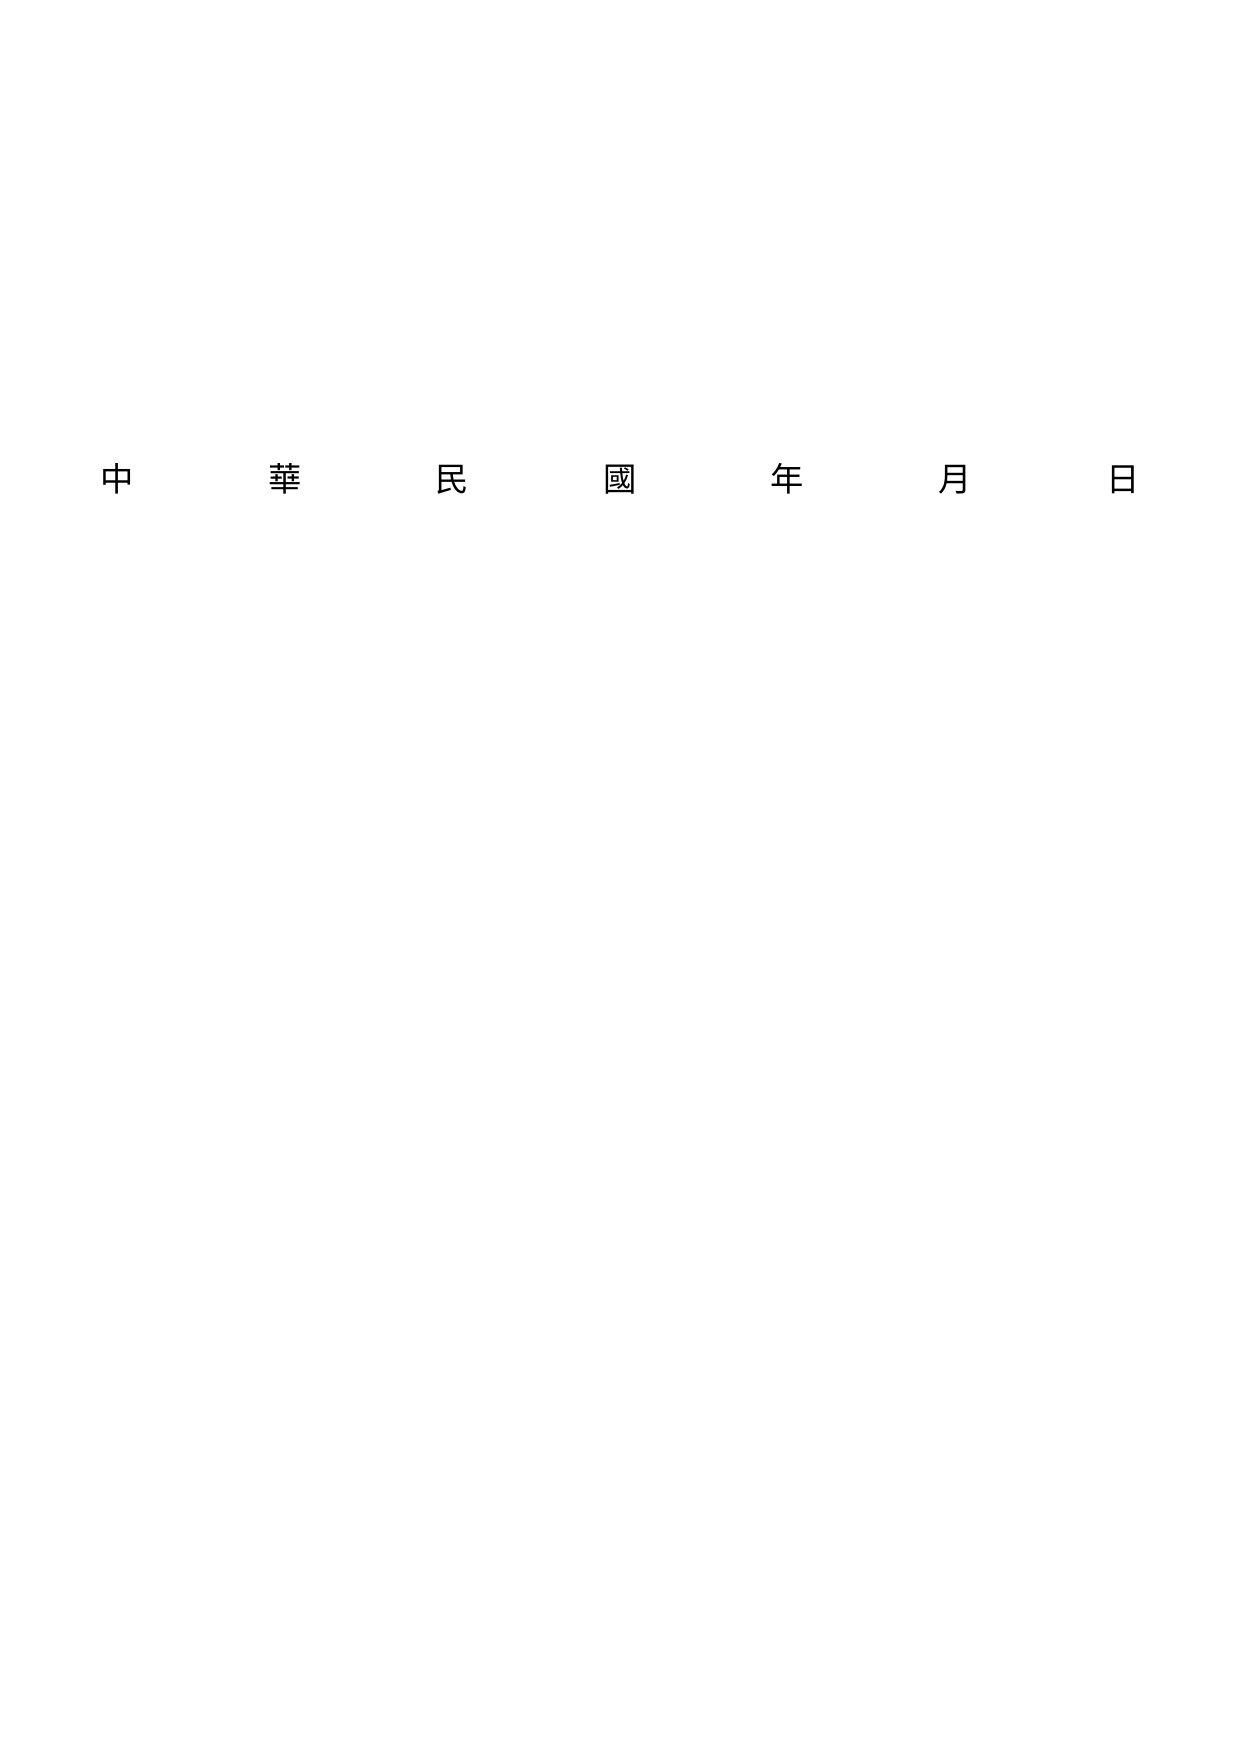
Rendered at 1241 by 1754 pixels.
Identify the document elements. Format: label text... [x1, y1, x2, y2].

text 中華民國年月日 [100, 440, 1140, 515]
